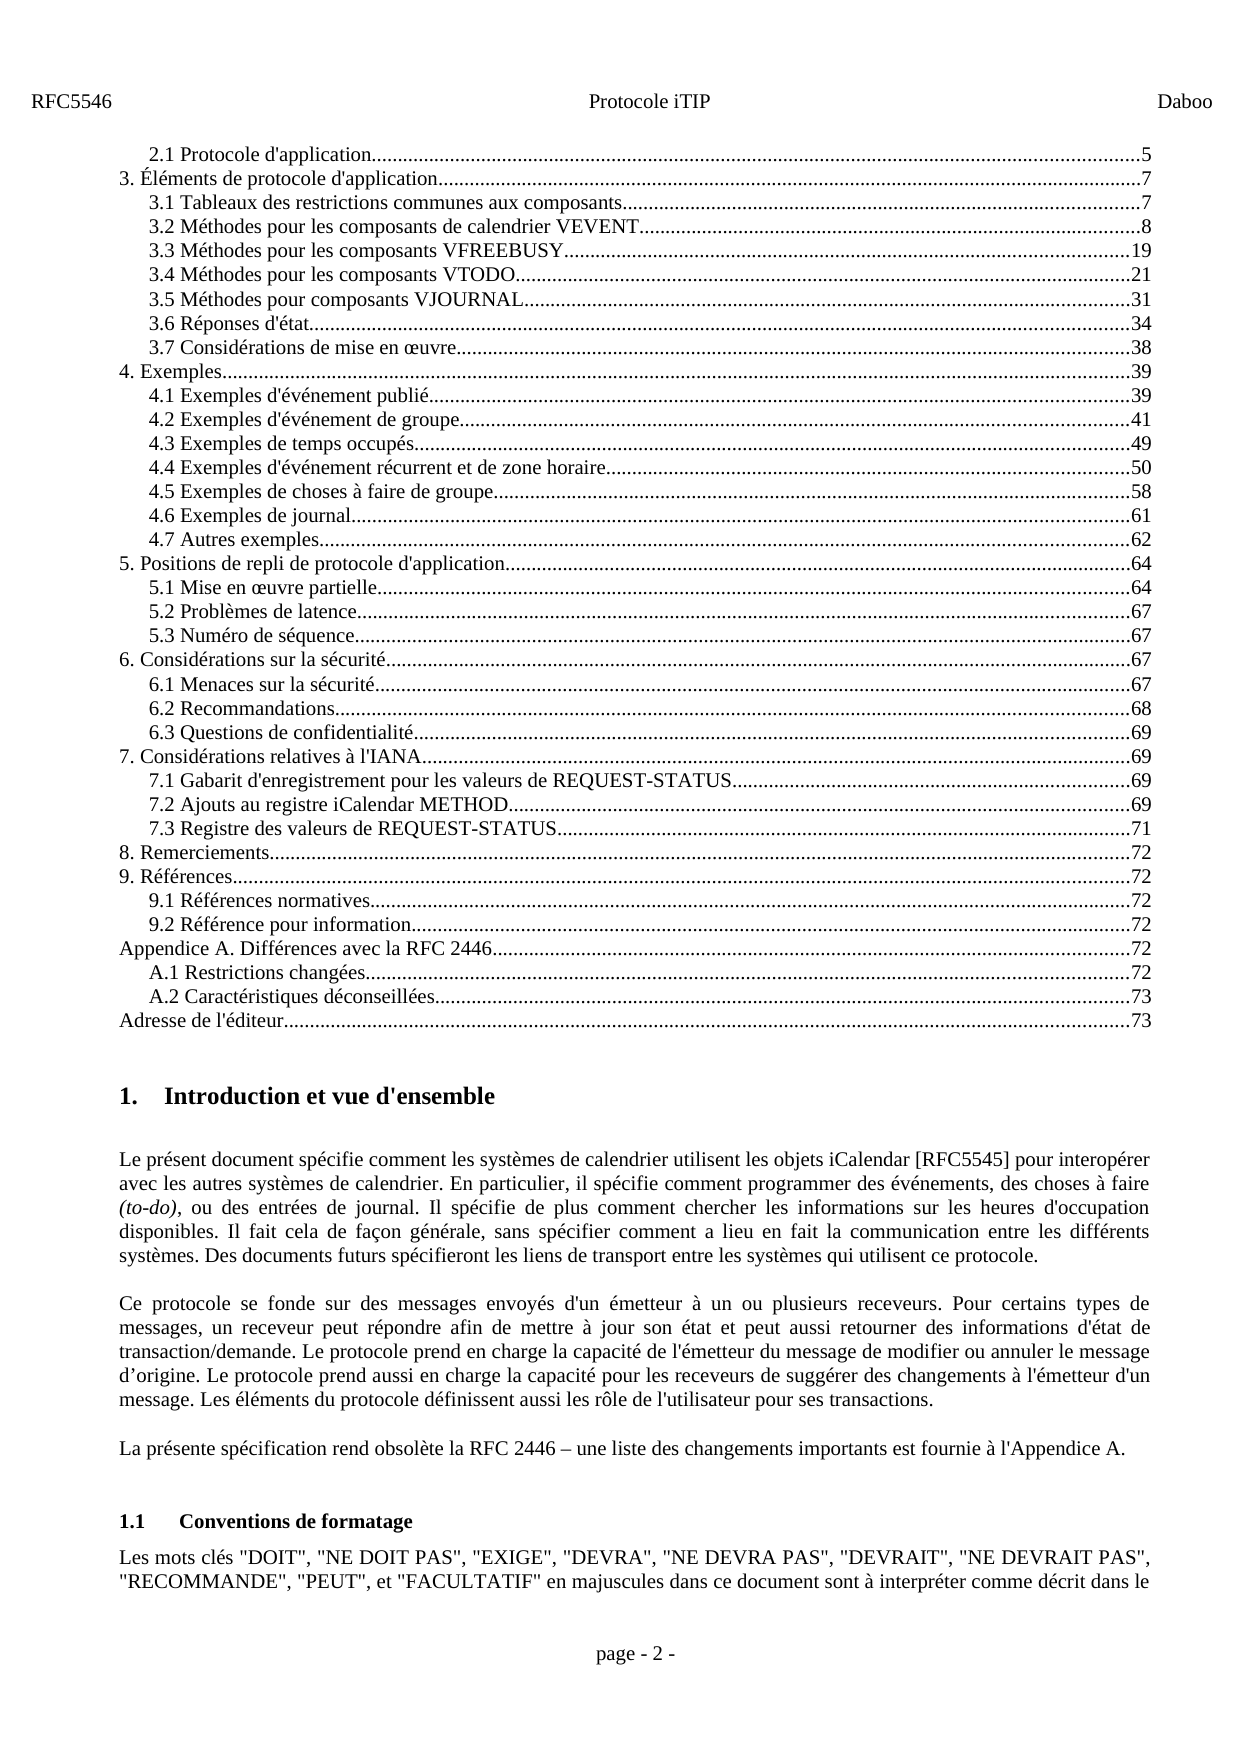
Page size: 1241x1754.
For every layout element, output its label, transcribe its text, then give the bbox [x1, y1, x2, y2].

text 3.4 Méthodes pour les composants VTODO 21 [148, 262, 1152, 286]
text 4.5 Exemples de choses à faire de groupe 58 [148, 479, 1152, 503]
text 7.3 Registre des valeurs de REQUEST-STATUS 71 [148, 816, 1152, 840]
text 4.3 Exemples de temps occupés 49 [148, 431, 1152, 455]
text 5.3 Numéro de séquence 67 [148, 623, 1152, 647]
text 7.1 Gabarit d'enregistrement pour les valeurs de REQUEST-STATUS 69 [148, 768, 1152, 792]
text 4.2 Exemples d'événement de groupe 41 [148, 407, 1152, 431]
text 9.1 Références normatives 72 [148, 888, 1152, 912]
text La présente spécification rend obsolète la RFC 2446 – une liste des changements importants est fournie à l'Appendice A. [119, 1436, 1152, 1459]
text 9.2 Référence pour information 72 [148, 912, 1152, 936]
text Le présent document spécifie comment les systèmes de calendrier utilisent les objets iCalendar [RFC5545] pour interopérer avec les autres systèmes de calendrier. En particulier, il spécifie comment programmer des événements, des choses à faire (to-do), ou des entrées de journal. Il spécifie de plus comment chercher les informations sur les heures d'occupation disponibles. Il fait cela de façon générale, sans spécifier comment a lieu en fait la communication entre les différents systèmes. Des documents futurs spécifieront les liens de transport entre les systèmes qui utilisent ce protocole. [119, 1147, 1152, 1267]
text 3.5 Méthodes pour composants VJOURNAL 31 [148, 286, 1152, 311]
text 3.3 Méthodes pour les composants VFREEBUSY 19 [148, 238, 1152, 262]
text A.2 Caractéristiques déconseillées 73 [148, 984, 1152, 1008]
text 3.1 Tableaux des restrictions communes aux composants 7 [148, 190, 1152, 214]
subtitle 1.1 Conventions de formatage [119, 1509, 1152, 1533]
text 8. Remerciements 72 [119, 840, 1152, 864]
text 4.7 Autres exemples 62 [148, 527, 1152, 551]
text 2.1 Protocole d'application 5 [148, 142, 1152, 166]
text 5.2 Problèmes de latence 67 [148, 599, 1152, 623]
subtitle 1. Introduction et vue d'ensemble [119, 1081, 1152, 1110]
text 3.2 Méthodes pour les composants de calendrier VEVENT 8 [148, 214, 1152, 238]
text 3.7 Considérations de mise en œuvre 38 [148, 334, 1152, 359]
text 3. Éléments de protocole d'application 7 [119, 166, 1152, 190]
text 4.4 Exemples d'événement récurrent et de zone horaire 50 [148, 455, 1152, 479]
text Ce protocole se fonde sur des messages envoyés d'un émetteur à un ou plusieurs receveurs. Pour certains types de messages, un receveur peut répondre afin de mettre à jour son état et peut aussi retourner des informations d'état de transaction/demande. Le protocole prend en charge la capacité de l'émetteur du message de modifier ou annuler le message d’origine. Le protocole prend aussi en charge la capacité pour les receveurs de suggérer des changements à l'émetteur d'un message. Les éléments du protocole définissent aussi les rôle de l'utilisateur pour ses transactions. [119, 1291, 1152, 1411]
text 7. Considérations relatives à l'IANA 69 [119, 744, 1152, 768]
text 6.2 Recommandations 68 [148, 696, 1152, 719]
text 4.1 Exemples d'événement publié 39 [148, 383, 1152, 407]
text 7.2 Ajouts au registre iCalendar METHOD 69 [148, 792, 1152, 816]
text 4.6 Exemples de journal 61 [148, 503, 1152, 527]
text A.1 Restrictions changées 72 [148, 960, 1152, 984]
text 6.1 Menaces sur la sécurité 67 [148, 671, 1152, 696]
text 9. Références 72 [119, 864, 1152, 888]
text Appendice A. Différences avec la RFC 2446 72 [119, 936, 1152, 960]
text 6. Considérations sur la sécurité 67 [119, 647, 1152, 671]
text 5. Positions de repli de protocole d'application 64 [119, 551, 1152, 575]
text Adresse de l'éditeur 73 [119, 1008, 1152, 1032]
text Les mots clés "DOIT", "NE DOIT PAS", "EXIGE", "DEVRA", "NE DEVRA PAS", "DEVRAIT", "NE DEVRAIT PAS", "RECOMMANDE", "PEUT", et "FACULTATIF" en majuscules dans ce document sont à interpréter comme décrit dans le [119, 1545, 1152, 1593]
text 4. Exemples 39 [119, 359, 1152, 383]
text 3.6 Réponses d'état 34 [148, 311, 1152, 334]
text 5.1 Mise en œuvre partielle 64 [148, 575, 1152, 599]
text 6.3 Questions de confidentialité 69 [148, 719, 1152, 744]
